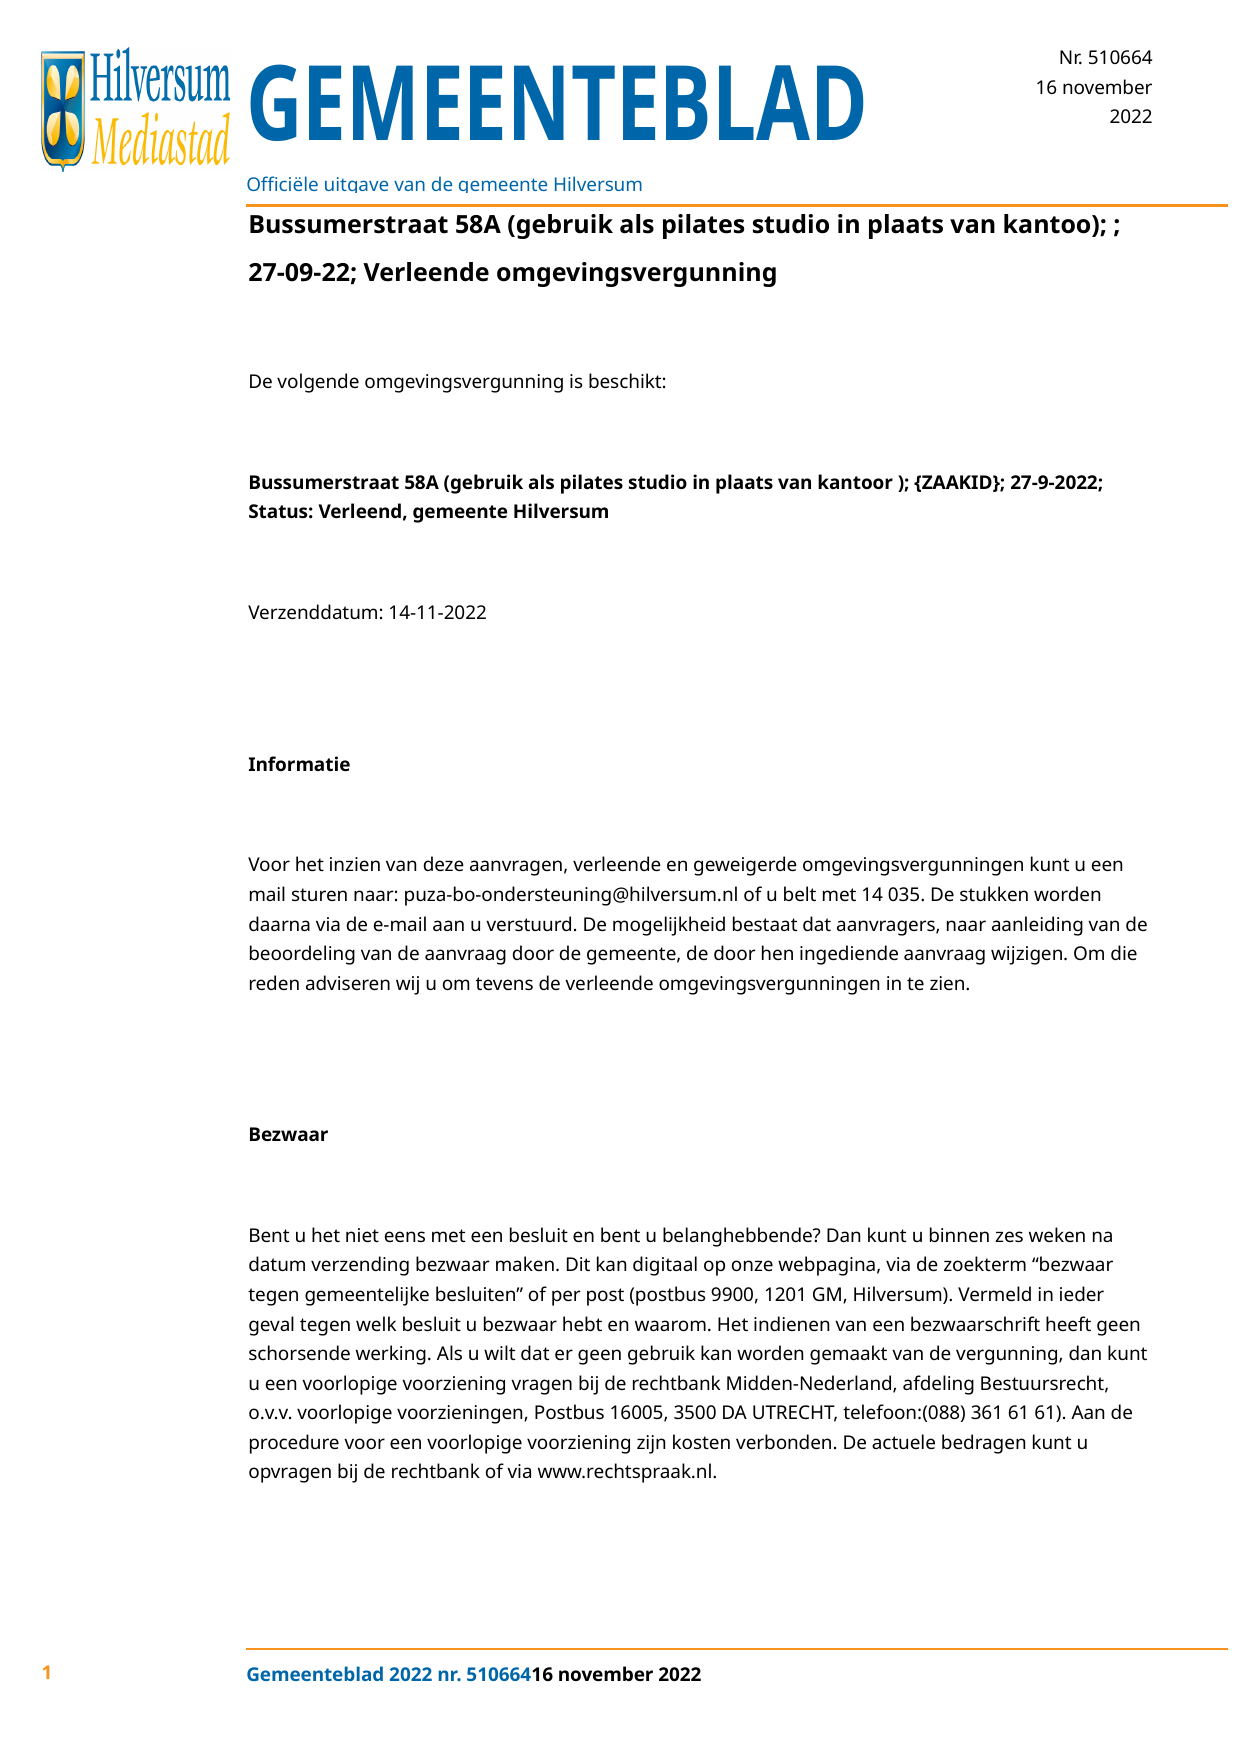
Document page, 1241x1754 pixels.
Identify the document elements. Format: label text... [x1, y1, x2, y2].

text Bussumerstraat 58A (gebruik als pilates studio in plaats van kantoor ); {ZAAKID}; 27-9-2022; Status: Verleend, gemeente Hilversum [248, 469, 1152, 524]
text Bezwaar [248, 1121, 1152, 1147]
text Bussumerstraat 58A (gebruik als pilates studio in plaats van kantoo); ; 27-09-22; Verleende omgevingsvergunning [248, 207, 1152, 288]
text Informatie [248, 751, 1152, 777]
picture [41, 47, 231, 172]
text Voor het inzien van deze aanvragen, verleende en geweigerde omgevingsvergunningen kunt u een mail sturen naar: puza-bo-ondersteuning@hilversum.nl of u belt met 14 035. De stukken worden daarna via de e-mail aan u verstuurd. De mogelijkheid bestaat dat aanvragers, naar aanleiding van de beoordeling van de aanvraag door de gemeente, de door hen ingediende aanvraag wijzigen. Om die reden adviseren wij u om tevens de verleende omgevingsvergunningen in te zien. [248, 852, 1152, 996]
text Bent u het niet eens met een besluit en bent u belanghebbende? Dan kunt u binnen zes weken na datum verzending bezwaar maken. Dit kan digitaal op onze webpagina, via de zoekterm “bezwaar tegen gemeentelijke besluiten” of per post (postbus 9900, 1201 GM, Hilversum). Vermeld in ieder geval tegen welk besluit u bezwaar hebt en waarom. Het indienen van een bezwaarschrift heeft geen schorsende werking. Als u wilt dat er geen gebruik kan worden gemaakt van de vergunning, dan kunt u een voorlopige voorziening vragen bij de rechtbank Midden-Nederland, afdeling Bestuursrecht, o.v.v. voorlopige voorzieningen, Postbus 16005, 3500 DA UTRECHT, telefoon:(088) 361 61 61). Aan de procedure voor een voorlopige voorziening zijn kosten verbonden. De actuele bedragen kunt u opvragen bij de rechtbank of via www.rechtspraak.nl. [248, 1222, 1152, 1484]
text De volgende omgevingsvergunning is beschikt: [248, 368, 1152, 394]
text Verzenddatum: 14-11-2022 [248, 599, 1152, 625]
